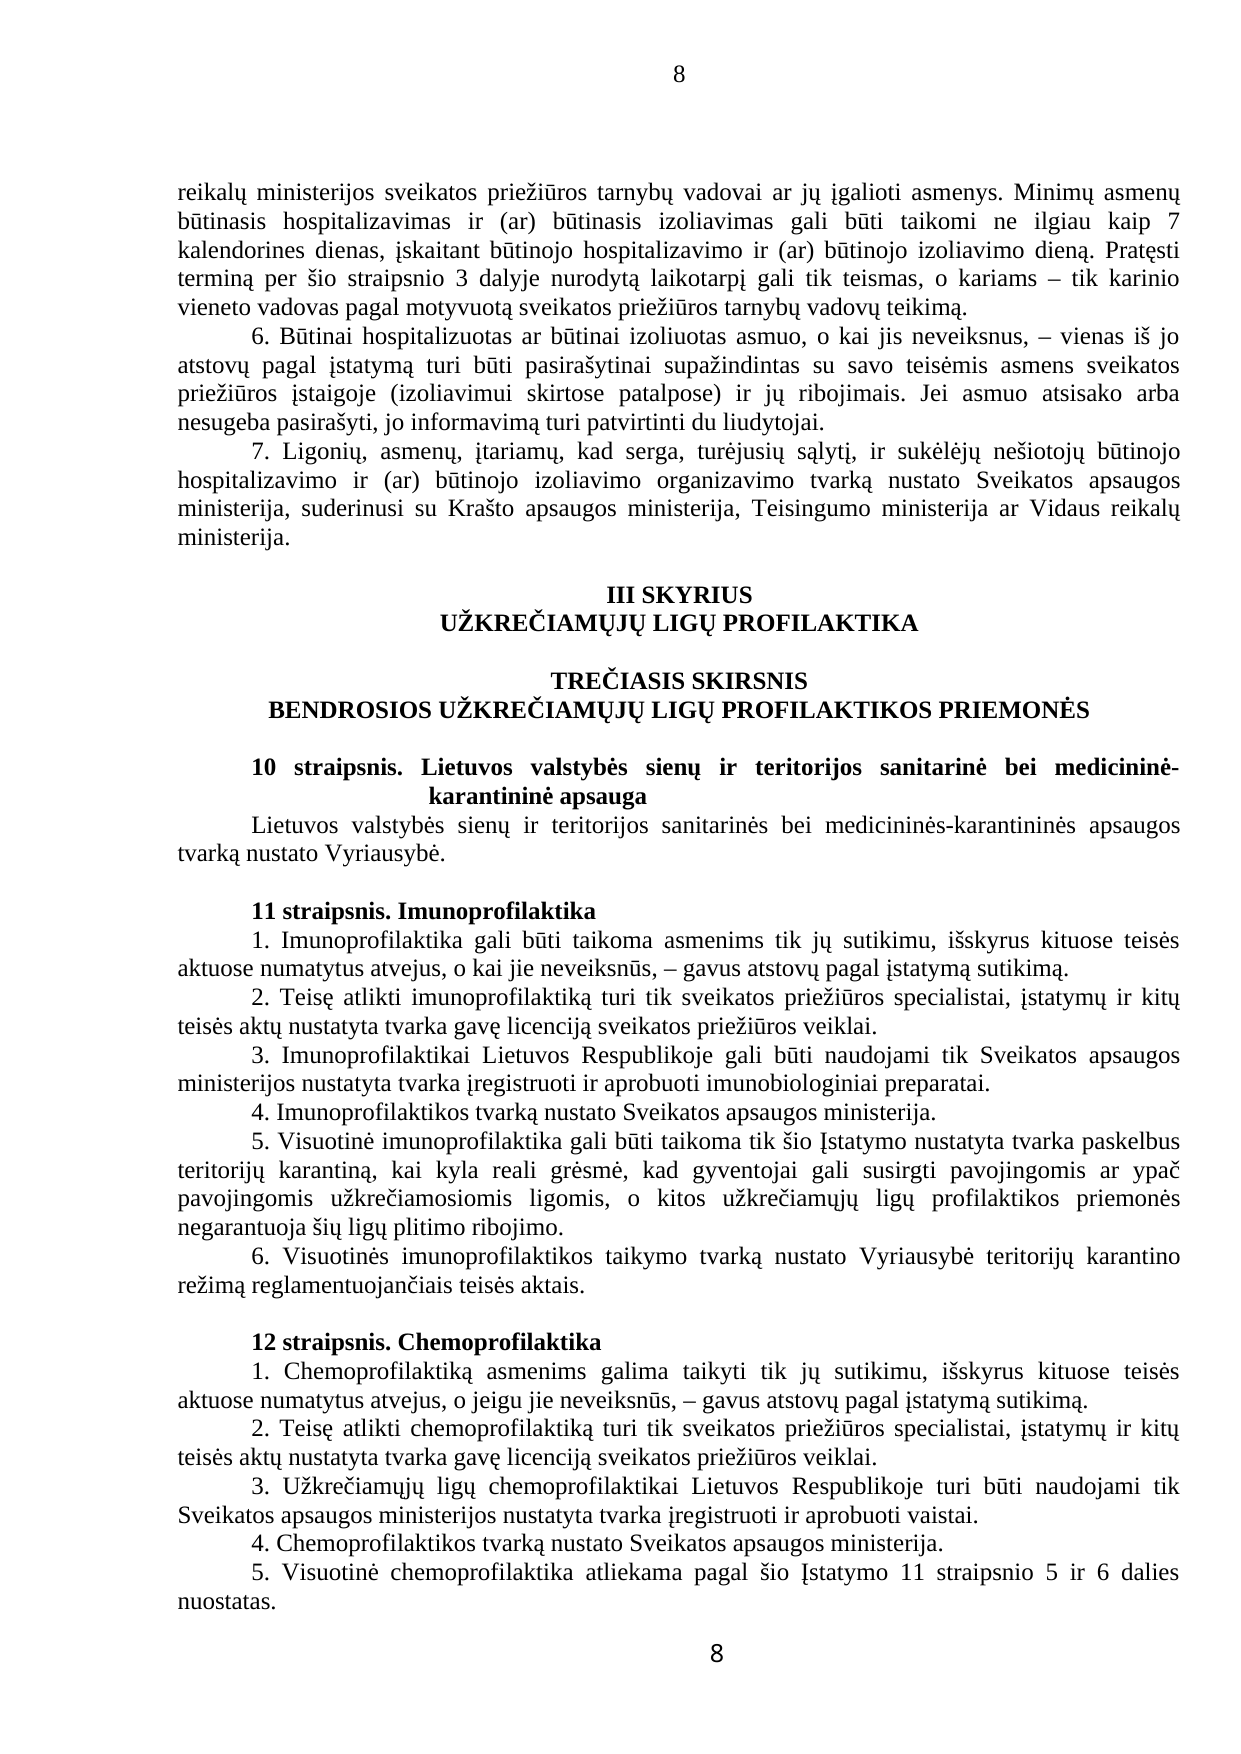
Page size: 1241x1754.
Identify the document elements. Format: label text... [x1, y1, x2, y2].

text III SKYRIUS [177, 580, 1181, 608]
text 2. Teisę atlikti chemoprofilaktiką turi tik sveikatos priežiūros specialistai, įstatymų ir kitų teisės aktų nustatyta tvarka gavę licenciją sveikatos priežiūros veiklai. [177, 1413, 1181, 1471]
text 7. Ligonių, asmenų, įtariamų, kad serga, turėjusių sąlytį, ir sukėlėjų nešiotojų būtinojo hospitalizavimo ir (ar) būtinojo izoliavimo organizavimo tvarką nustato Sveikatos apsaugos ministerija, suderinusi su Krašto apsaugos ministerija, Teisingumo ministerija ar Vidaus reikalų ministerija. [177, 436, 1181, 551]
text 5. Visuotinė chemoprofilaktika atliekama pagal šio Įstatymo 11 straipsnio 5 ir 6 dalies nuostatas. [177, 1557, 1181, 1615]
text 1. Imunoprofilaktika gali būti taikoma asmenims tik jų sutikimu, išskyrus kituose teisės aktuose numatytus atvejus, o kai jie neveiksnūs, – gavus atstovų pagal įstatymą sutikimą. [177, 925, 1181, 982]
text 3. Imunoprofilaktikai Lietuvos Respublikoje gali būti naudojami tik Sveikatos apsaugos ministerijos nustatyta tvarka įregistruoti ir aprobuoti imunobiologiniai preparatai. [177, 1040, 1181, 1097]
text UŽKREČIAMŲJŲ LIGŲ PROFILAKTIKA [177, 608, 1181, 637]
text 10 straipsnis. Lietuvos valstybės sienų ir teritorijos sanitarinė bei medicininė-karantininė apsauga [251, 752, 1181, 810]
text 4. Chemoprofilaktikos tvarką nustato Sveikatos apsaugos ministerija. [177, 1528, 1181, 1557]
text BENDROSIOS UŽKREČIAMŲJŲ LIGŲ PROFILAKTIKOS PRIEMONĖS [177, 695, 1181, 723]
text Lietuvos valstybės sienų ir teritorijos sanitarinės bei medicininės-karantininės apsaugos tvarką nustato Vyriausybė. [177, 810, 1181, 867]
text 12 straipsnis. Chemoprofilaktika [177, 1327, 1181, 1356]
text 6. Visuotinės imunoprofilaktikos taikymo tvarką nustato Vyriausybė teritorijų karantino režimą reglamentuojančiais teisės aktais. [177, 1241, 1181, 1298]
text TREČIASIS SKIRSNIS [177, 666, 1181, 695]
text 1. Chemoprofilaktiką asmenims galima taikyti tik jų sutikimu, išskyrus kituose teisės aktuose numatytus atvejus, o jeigu jie neveiksnūs, – gavus atstovų pagal įstatymą sutikimą. [177, 1356, 1181, 1413]
text 11 straipsnis. Imunoprofilaktika [177, 896, 1181, 925]
text 4. Imunoprofilaktikos tvarką nustato Sveikatos apsaugos ministerija. [177, 1097, 1181, 1126]
text 3. Užkrečiamųjų ligų chemoprofilaktikai Lietuvos Respublikoje turi būti naudojami tik Sveikatos apsaugos ministerijos nustatyta tvarka įregistruoti ir aprobuoti vaistai. [177, 1471, 1181, 1528]
text 6. Būtinai hospitalizuotas ar būtinai izoliuotas asmuo, o kai jis neveiksnus, – vienas iš jo atstovų pagal įstatymą turi būti pasirašytinai supažindintas su savo teisėmis asmens sveikatos priežiūros įstaigoje (izoliavimui skirtose patalpose) ir jų ribojimais. Jei asmuo atsisako arba nesugeba pasirašyti, jo informavimą turi patvirtinti du liudytojai. [177, 321, 1181, 436]
text 5. Visuotinė imunoprofilaktika gali būti taikoma tik šio Įstatymo nustatyta tvarka paskelbus teritorijų karantiną, kai kyla reali grėsmė, kad gyventojai gali susirgti pavojingomis ar ypač pavojingomis užkrečiamosiomis ligomis, o kitos užkrečiamųjų ligų profilaktikos priemonės negarantuoja šių ligų plitimo ribojimo. [177, 1126, 1181, 1241]
text reikalų ministerijos sveikatos priežiūros tarnybų vadovai ar jų įgalioti asmenys. Minimų asmenų būtinasis hospitalizavimas ir (ar) būtinasis izoliavimas gali būti taikomi ne ilgiau kaip 7 kalendorines dienas, įskaitant būtinojo hospitalizavimo ir (ar) būtinojo izoliavimo dieną. Pratęsti terminą per šio straipsnio 3 dalyje nurodytą laikotarpį gali tik teismas, o kariams – tik karinio vieneto vadovas pagal motyvuotą sveikatos priežiūros tarnybų vadovų teikimą. [177, 177, 1181, 321]
text 2. Teisę atlikti imunoprofilaktiką turi tik sveikatos priežiūros specialistai, įstatymų ir kitų teisės aktų nustatyta tvarka gavę licenciją sveikatos priežiūros veiklai. [177, 982, 1181, 1040]
